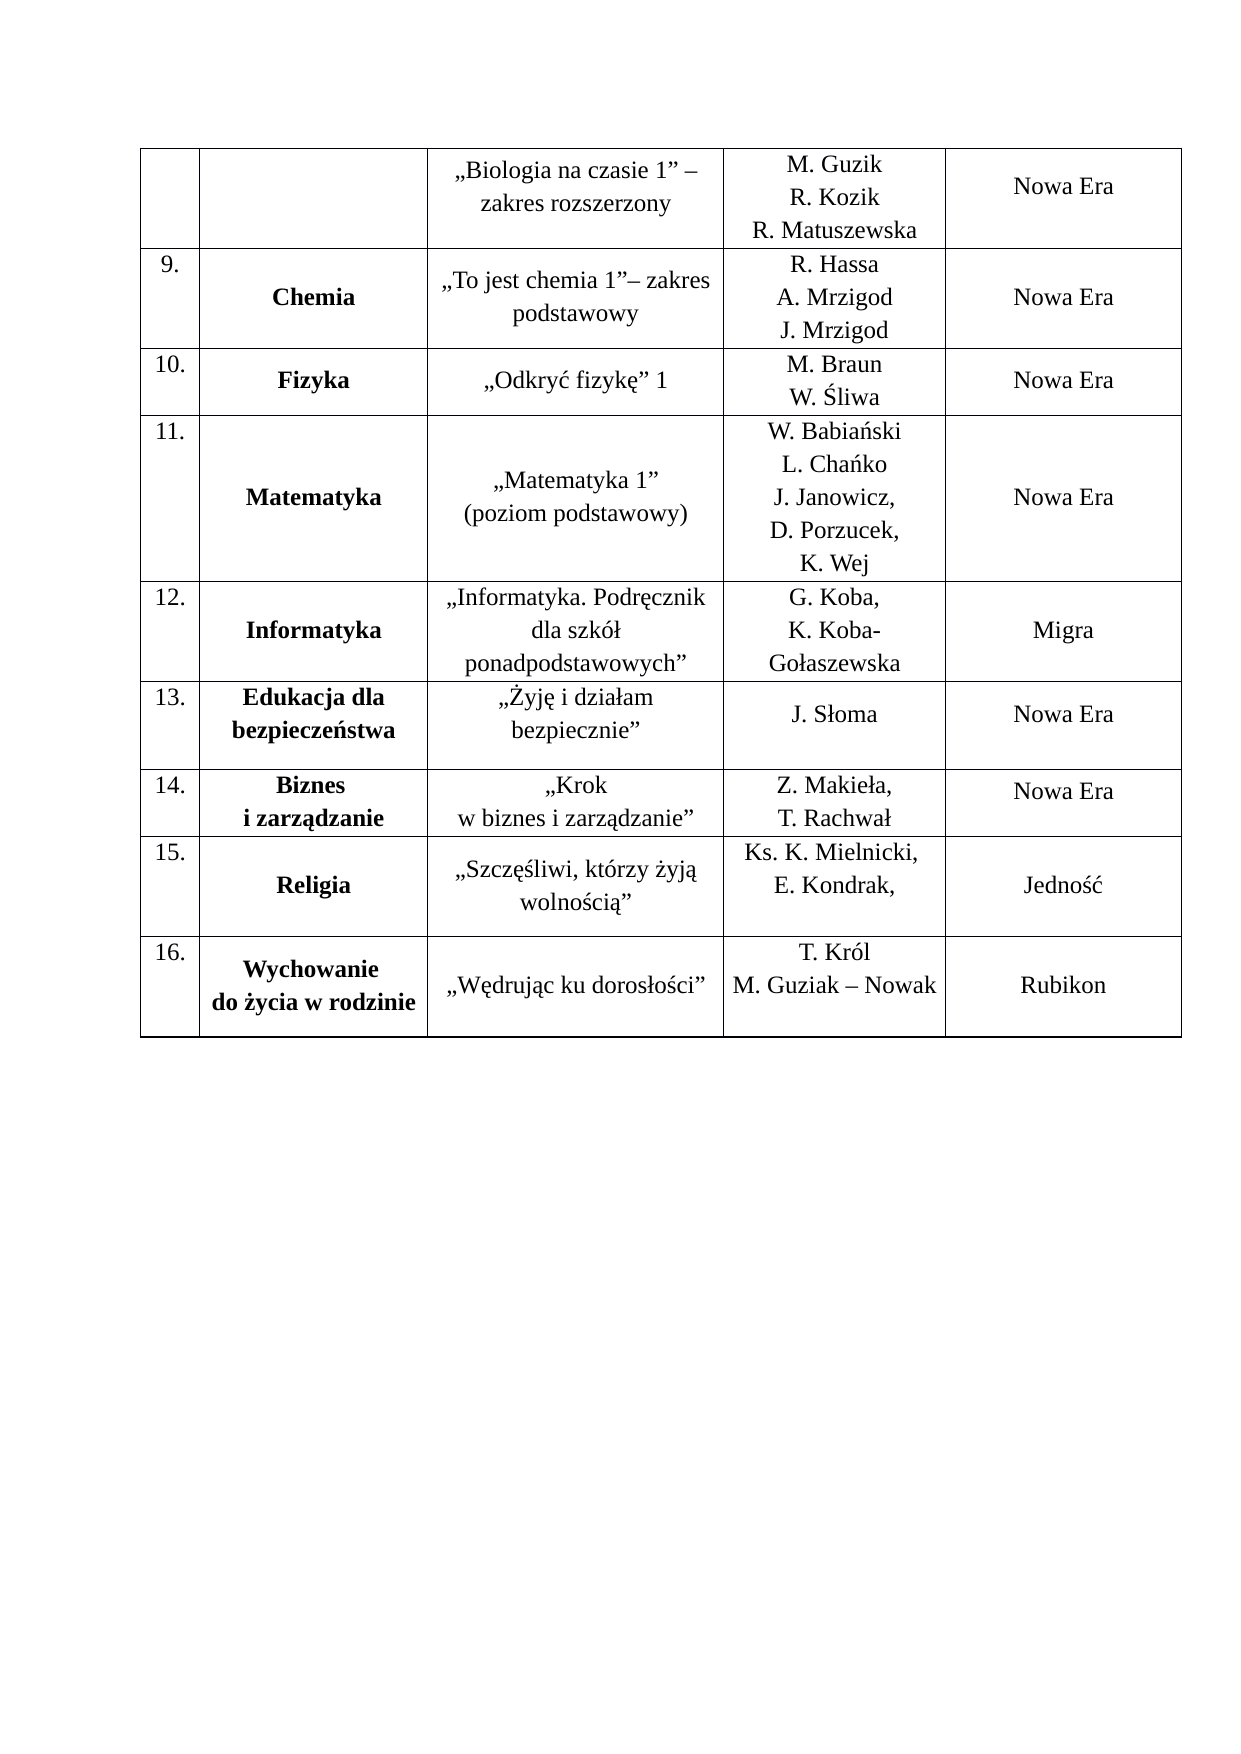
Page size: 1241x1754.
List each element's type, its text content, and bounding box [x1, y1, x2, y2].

table_cell „Biologia na czasie 1” – zakres rozszerzony [428, 149, 723, 248]
table_cell Nowa Era [946, 682, 1181, 769]
table_cell 13. [141, 682, 199, 769]
table_cell Z. Makieła, T. Rachwał [724, 770, 945, 836]
table_cell Matematyka [200, 416, 427, 581]
table_cell J. Słoma [724, 682, 945, 769]
table_cell Ks. K. Mielnicki, E. Kondrak, [724, 837, 945, 936]
table_cell Chemia [200, 249, 427, 348]
table_cell 9. [141, 249, 199, 348]
table_cell 16. [141, 937, 199, 1036]
table_cell Nowa Era [946, 249, 1181, 348]
table_cell M. Braun W. Śliwa [724, 349, 945, 415]
table_cell Rubikon [946, 937, 1181, 1036]
table_cell Wychowanie do życia w rodzinie [200, 937, 427, 1036]
table_cell Nowa Era [946, 770, 1181, 836]
table_cell 10. [141, 349, 199, 415]
table_cell Nowa Era [946, 149, 1181, 248]
table_cell Religia [200, 837, 427, 936]
table_cell 12. [141, 582, 199, 681]
table_cell „Odkryć fizykę” 1 [428, 349, 723, 415]
table_cell „Szczęśliwi, którzy żyją wolnością” [428, 837, 723, 936]
table_cell 11. [141, 416, 199, 581]
table_cell „Informatyka. Podręcznik dla szkół ponadpodstawowych” [428, 582, 723, 681]
table_cell [200, 149, 427, 248]
table_cell R. Hassa A. Mrzigod J. Mrzigod [724, 249, 945, 348]
table_cell Fizyka [200, 349, 427, 415]
table_cell „Krok w biznes i zarządzanie” [428, 770, 723, 836]
table_cell Nowa Era [946, 349, 1181, 415]
table_cell [141, 149, 199, 248]
table_cell Informatyka [200, 582, 427, 681]
table_cell „To jest chemia 1”– zakres podstawowy [428, 249, 723, 348]
table_cell T. Król M. Guziak – Nowak [724, 937, 945, 1036]
table_cell 14. [141, 770, 199, 836]
table_cell „Żyję i działam bezpiecznie” [428, 682, 723, 769]
table_cell „Matematyka 1” (poziom podstawowy) [428, 416, 723, 581]
table_cell „Wędrując ku dorosłości” [428, 937, 723, 1036]
table_cell Biznes i zarządzanie [200, 770, 427, 836]
table_cell M. Guzik R. Kozik R. Matuszewska [724, 149, 945, 248]
table_cell 15. [141, 837, 199, 936]
table_cell Edukacja dla bezpieczeństwa [200, 682, 427, 769]
table_cell Migra [946, 582, 1181, 681]
table_cell Jedność [946, 837, 1181, 936]
table_cell Nowa Era [946, 416, 1181, 581]
table_cell G. Koba, K. Koba- Gołaszewska [724, 582, 945, 681]
table_cell W. Babiański L. Chańko J. Janowicz, D. Porzucek, K. Wej [724, 416, 945, 581]
